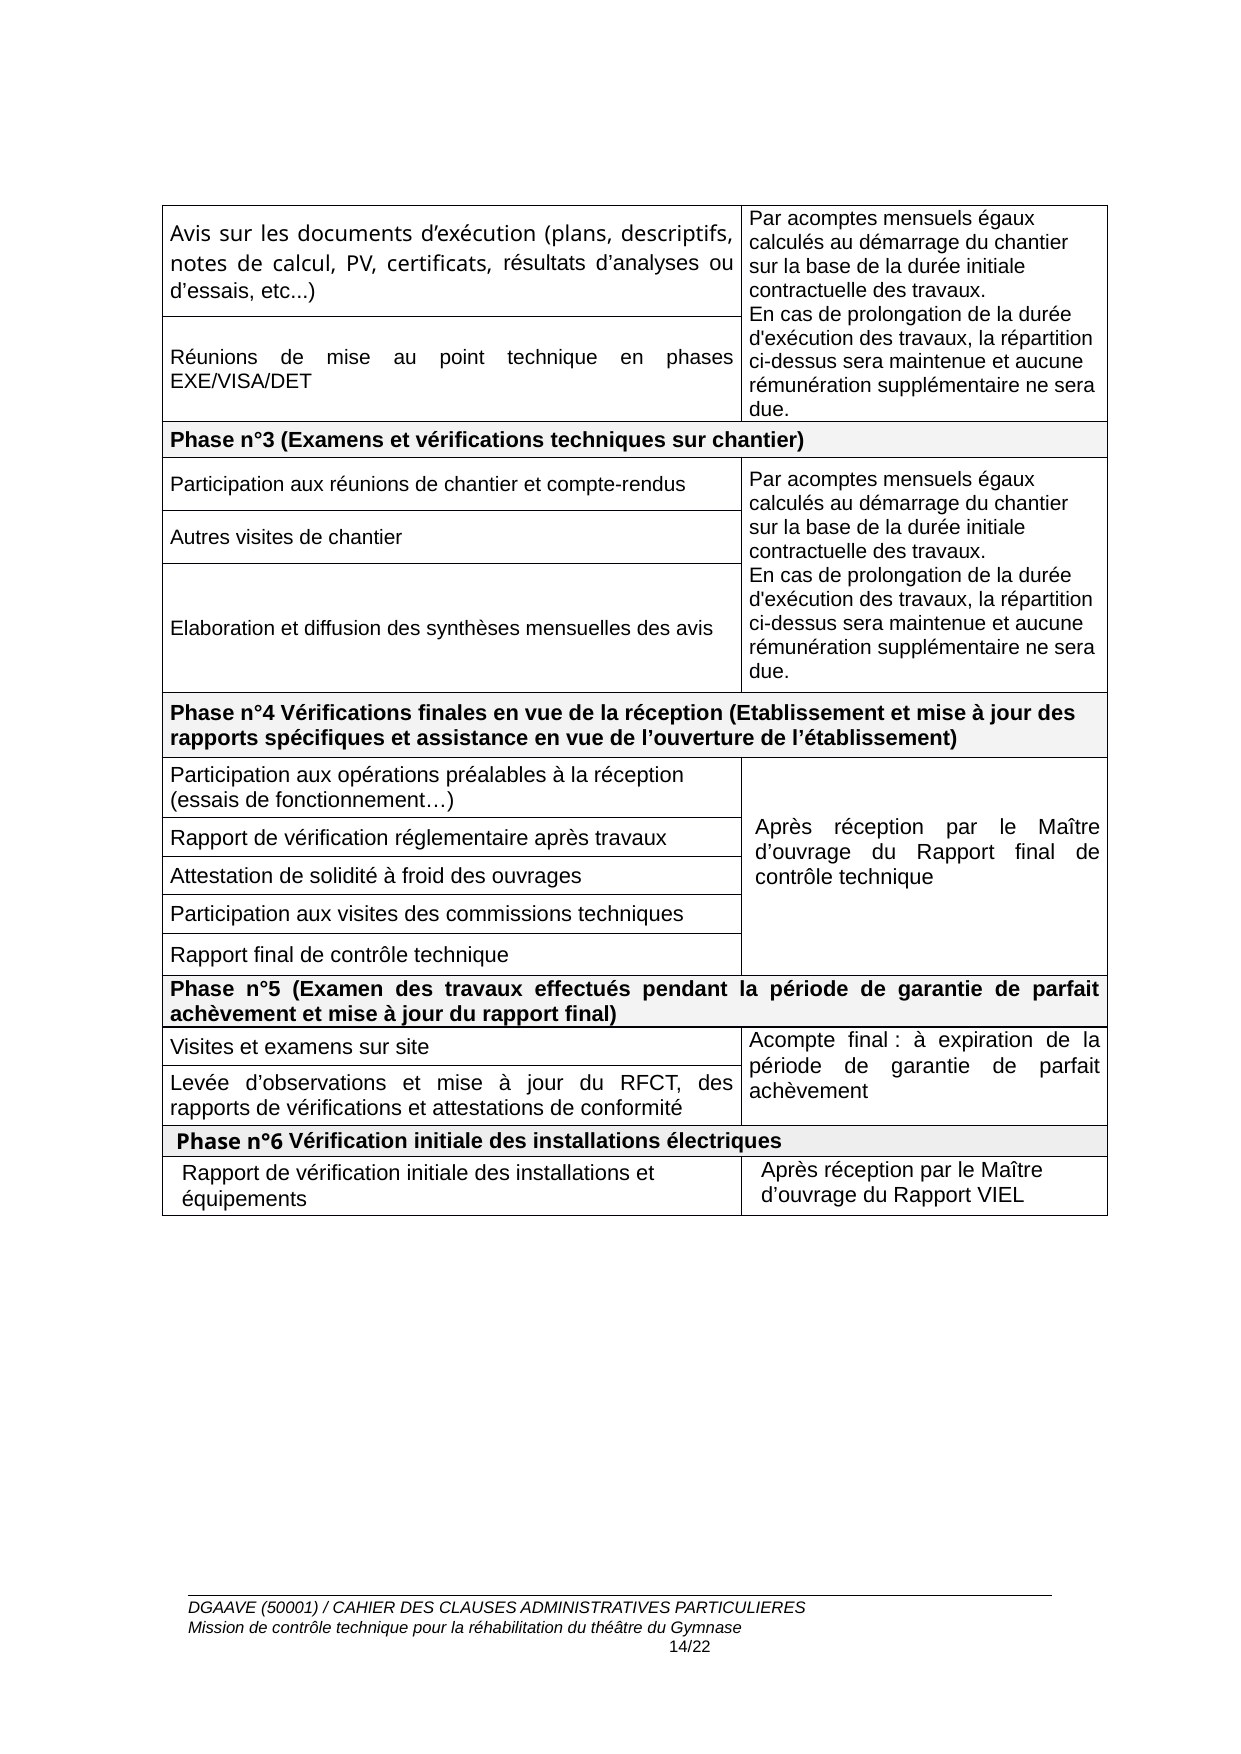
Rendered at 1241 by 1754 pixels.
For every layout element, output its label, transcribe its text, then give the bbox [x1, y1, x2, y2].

table_cell Phase n°5 (Examen des travaux effectués pendant la période de garantie de parfait achèvement et mise à jour du rapport final) [163, 976, 1107, 1026]
table_cell Participation aux réunions de chantier et compte-rendus [163, 458, 741, 510]
table_cell Participation aux visites des commissions techniques [163, 895, 741, 932]
table_cell Phase n°4 Vérifications finales en vue de la réception (Etablissement et mise à jour des rapports spécifiques et assistance en vue de l’ouverture de l’établissement) [163, 693, 1107, 757]
table_cell Participation aux opérations préalables à la réception (essais de fonctionnement…) [163, 758, 741, 817]
table_cell Rapport final de contrôle technique [163, 934, 741, 975]
table_cell Attestation de solidité à froid des ouvrages [163, 857, 741, 894]
table_cell Rapport de vérification initiale des installations et équipements [163, 1157, 741, 1214]
table_cell Avis sur les documents d’exécution (plans, descriptifs, notes de calcul, PV, certificats, résultats d’analyses ou d’essais, etc...) [163, 206, 741, 316]
table_cell Phase n°3 (Examens et vérifications techniques sur chantier) [163, 422, 1107, 457]
table_cell Phase n°6 Vérification initiale des installations électriques [163, 1126, 1107, 1156]
table_cell Levée d’observations et mise à jour du RFCT, des rapports de vérifications et attestations de conformité [163, 1066, 741, 1125]
table_cell Autres visites de chantier [163, 511, 741, 563]
table_cell Par acomptes mensuels égaux calculés au démarrage du chantier sur la base de la durée initiale contractuelle des travaux. En cas de prolongation de la durée d'exécution des travaux, la répartition ci-dessus sera maintenue et aucune rémunération supplémentaire ne sera due. [742, 206, 1107, 421]
table_cell Visites et examens sur site [163, 1028, 741, 1065]
table_cell Elaboration et diffusion des synthèses mensuelles des avis [163, 564, 741, 692]
table_cell Par acomptes mensuels égaux calculés au démarrage du chantier sur la base de la durée initiale contractuelle des travaux. En cas de prolongation de la durée d'exécution des travaux, la répartition ci-dessus sera maintenue et aucune rémunération supplémentaire ne sera due. [742, 458, 1107, 692]
table_cell Rapport de vérification réglementaire après travaux [163, 818, 741, 856]
table_cell Après réception par le Maître d’ouvrage du Rapport VIEL [742, 1157, 1107, 1214]
table_cell Acompte final : à expiration de la période de garantie de parfait achèvement [742, 1028, 1107, 1125]
table_cell Réunions de mise au point technique en phases EXE/VISA/DET [163, 317, 741, 421]
table_cell Après réception par le Maître d’ouvrage du Rapport final de contrôle technique [742, 758, 1107, 975]
